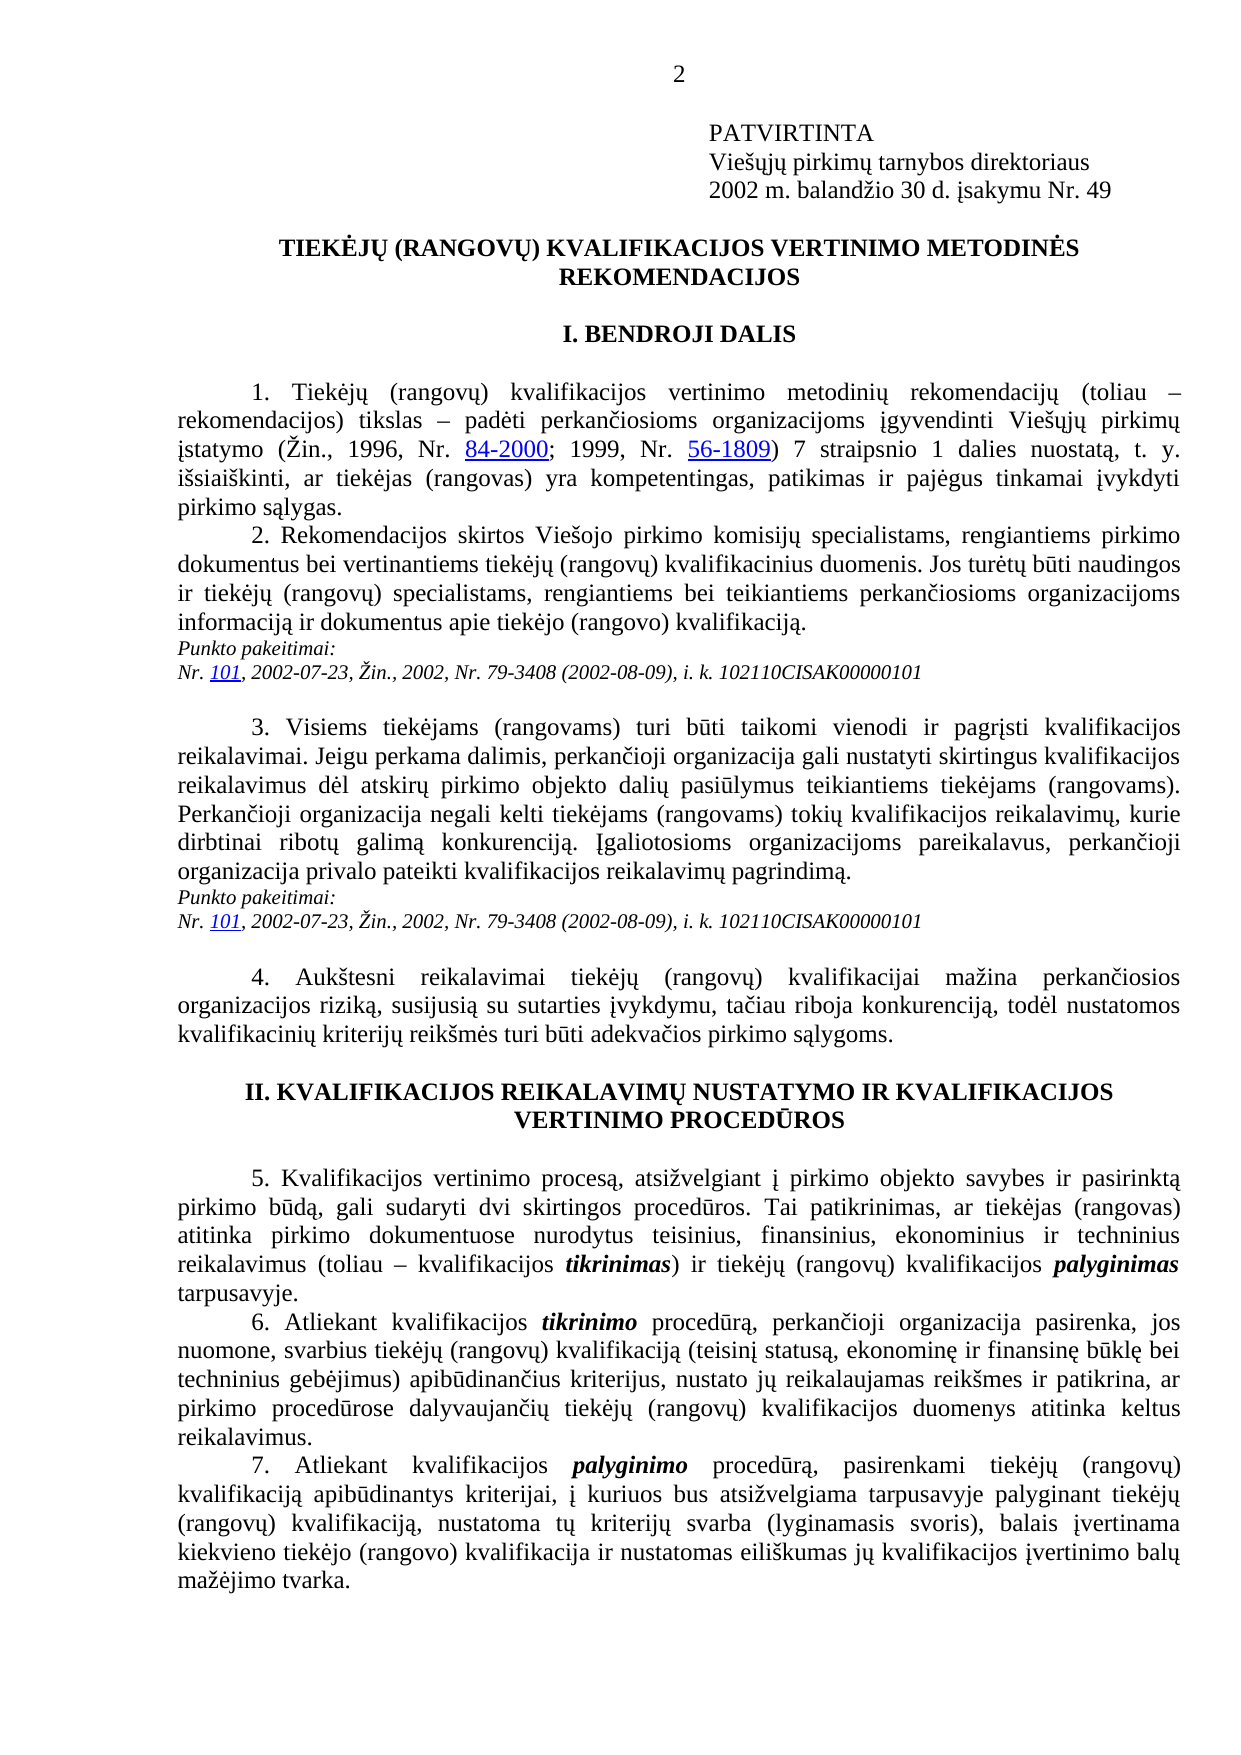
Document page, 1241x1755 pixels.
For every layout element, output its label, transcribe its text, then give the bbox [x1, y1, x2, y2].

text Nr. 101, 2002-07-23, Žin., 2002, Nr. 79-3408 (2002-08-09), i. k. 102110CISAK00000101 [177, 660, 1181, 684]
text II. KVALIFIKACIJOS REIKALAVIMŲ NUSTATYMO IR KVALIFIKACIJOS VERTINIMO PROCEDŪROS [177, 1077, 1181, 1134]
text Viešųjų pirkimų tarnybos direktoriaus [177, 147, 1181, 176]
text PATVIRTINTA [709, 118, 1181, 147]
text TIEKĖJŲ (RANGOVŲ) KVALIFIKACIJOS VERTINIMO METODINĖS REKOMENDACIJOS [177, 233, 1181, 291]
text 2002 m. balandžio 30 d. įsakymu Nr. 49 [177, 176, 1181, 204]
text 7. Atliekant kvalifikacijos palyginimo procedūrą, pasirenkami tiekėjų (rangovų) kvalifikaciją apibūdinantys kriterijai, į kuriuos bus atsižvelgiama tarpusavyje palyginant tiekėjų (rangovų) kvalifikaciją, nustatoma tų kriterijų svarba (lyginamasis svoris), balais įvertinama kiekvieno tiekėjo (rangovo) kvalifikacija ir nustatomas eiliškumas jų kvalifikacijos įvertinimo balų mažėjimo tvarka. [177, 1451, 1181, 1594]
text 6. Atliekant kvalifikacijos tikrinimo procedūrą, perkančioji organizacija pasirenka, jos nuomone, svarbius tiekėjų (rangovų) kvalifikaciją (teisinį statusą, ekonominę ir finansinę būklę bei techninius gebėjimus) apibūdinančius kriterijus, nustato jų reikalaujamas reikšmes ir patikrina, ar pirkimo procedūrose dalyvaujančių tiekėjų (rangovų) kvalifikacijos duomenys atitinka keltus reikalavimus. [177, 1307, 1181, 1451]
text Nr. 101, 2002-07-23, Žin., 2002, Nr. 79-3408 (2002-08-09), i. k. 102110CISAK00000101 [177, 909, 1181, 933]
text Punkto pakeitimai: [177, 885, 1181, 909]
text 4. Aukštesni reikalavimai tiekėjų (rangovų) kvalifikacijai mažina perkančiosios organizacijos riziką, susijusią su sutarties įvykdymu, tačiau riboja konkurenciją, todėl nustatomos kvalifikacinių kriterijų reikšmės turi būti adekvačios pirkimo sąlygoms. [177, 962, 1181, 1048]
text 1. Tiekėjų (rangovų) kvalifikacijos vertinimo metodinių rekomendacijų (toliau – rekomendacijos) tikslas – padėti perkančiosioms organizacijoms įgyvendinti Viešųjų pirkimų įstatymo (Žin., 1996, Nr. 84-2000; 1999, Nr. 56-1809) 7 straipsnio 1 dalies nuostatą, t. y. išsiaiškinti, ar tiekėjas (rangovas) yra kompetentingas, patikimas ir pajėgus tinkamai įvykdyti pirkimo sąlygas. [177, 377, 1181, 521]
text Punkto pakeitimai: [177, 636, 1181, 660]
text 2. Rekomendacijos skirtos Viešojo pirkimo komisijų specialistams, rengiantiems pirkimo dokumentus bei vertinantiems tiekėjų (rangovų) kvalifikacinius duomenis. Jos turėtų būti naudingos ir tiekėjų (rangovų) specialistams, rengiantiems bei teikiantiems perkančiosioms organizacijoms informaciją ir dokumentus apie tiekėjo (rangovo) kvalifikaciją. [177, 521, 1181, 636]
text 3. Visiems tiekėjams (rangovams) turi būti taikomi vienodi ir pagrįsti kvalifikacijos reikalavimai. Jeigu perkama dalimis, perkančioji organizacija gali nustatyti skirtingus kvalifikacijos reikalavimus dėl atskirų pirkimo objekto dalių pasiūlymus teikiantiems tiekėjams (rangovams). Perkančioji organizacija negali kelti tiekėjams (rangovams) tokių kvalifikacijos reikalavimų, kurie dirbtinai ribotų galimą konkurenciją. Įgaliotosioms organizacijoms pareikalavus, perkančioji organizacija privalo pateikti kvalifikacijos reikalavimų pagrindimą. [177, 712, 1181, 885]
text 5. Kvalifikacijos vertinimo procesą, atsižvelgiant į pirkimo objekto savybes ir pasirinktą pirkimo būdą, gali sudaryti dvi skirtingos procedūros. Tai patikrinimas, ar tiekėjas (rangovas) atitinka pirkimo dokumentuose nurodytus teisinius, finansinius, ekonominius ir techninius reikalavimus (toliau – kvalifikacijos tikrinimas) ir tiekėjų (rangovų) kvalifikacijos palyginimas tarpusavyje. [177, 1163, 1181, 1307]
text I. BENDROJI DALIS [177, 319, 1181, 348]
